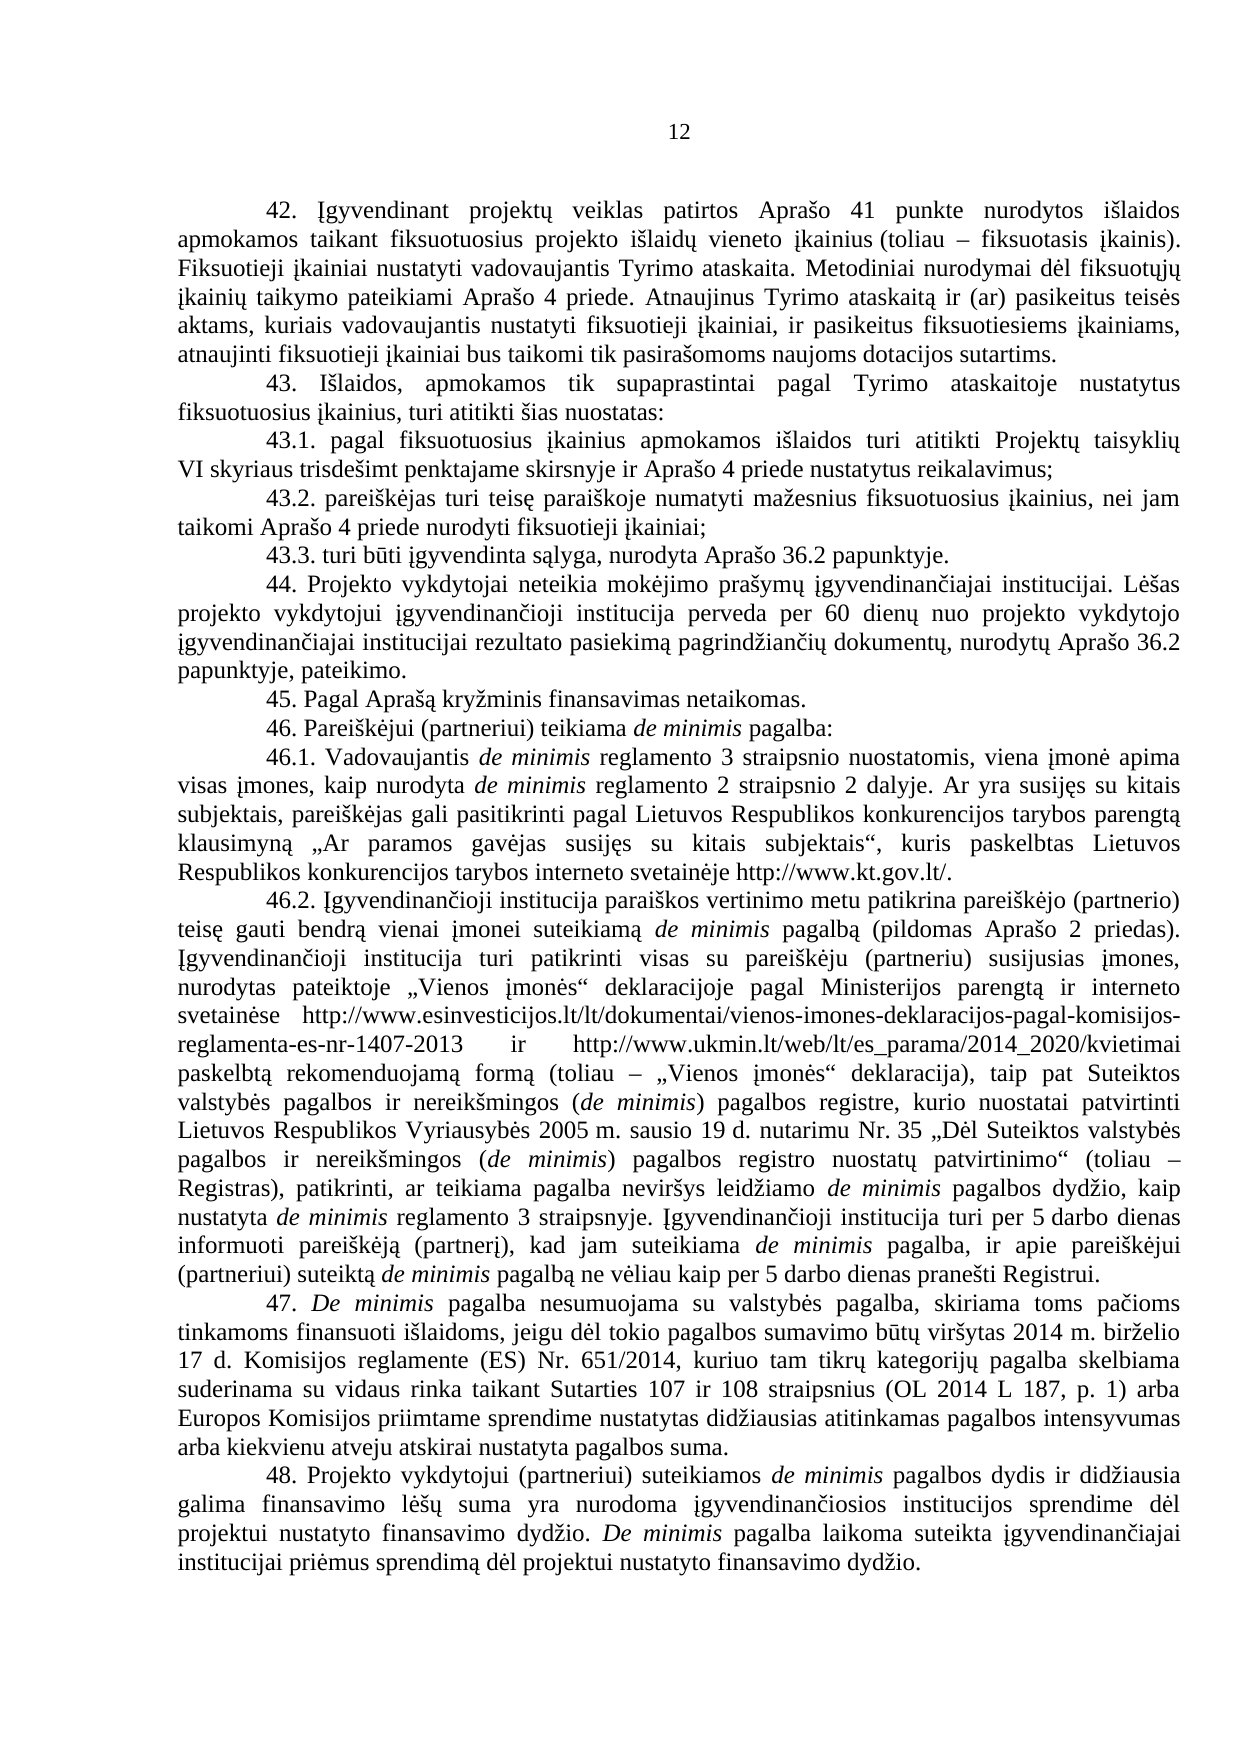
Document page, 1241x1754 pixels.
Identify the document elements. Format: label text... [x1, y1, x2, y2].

text 46.2. Įgyvendinančioji institucija paraiškos vertinimo metu patikrina pareiškėjo (partnerio) teisę gauti bendrą vienai įmonei suteikiamą de minimis pagalbą (pildomas Aprašo 2 priedas). Įgyvendinančioji institucija turi patikrinti visas su pareiškėju (partneriu) susijusias įmones, nurodytas pateiktoje „Vienos įmonės“ deklaracijoje pagal Ministerijos parengtą ir interneto svetainėse http://www.esinvesticijos.lt/lt/dokumentai/vienos-imones-deklaracijos-pagal-komisijos-reglamenta-es-nr-1407-2013 ir http://www.ukmin.lt/web/lt/es_parama/2014_2020/kvietimai paskelbtą rekomenduojamą formą (toliau – „Vienos įmonės“ deklaracija), taip pat Suteiktos valstybės pagalbos ir nereikšmingos (de minimis) pagalbos registre, kurio nuostatai patvirtinti Lietuvos Respublikos Vyriausybės 2005 m. sausio 19 d. nutarimu Nr. 35 „Dėl Suteiktos valstybės pagalbos ir nereikšmingos (de minimis) pagalbos registro nuostatų patvirtinimo“ (toliau – Registras), patikrinti, ar teikiama pagalba neviršys leidžiamo de minimis pagalbos dydžio, kaip nustatyta de minimis reglamento 3 straipsnyje. Įgyvendinančioji institucija turi per 5 darbo dienas informuoti pareiškėją (partnerį), kad jam suteikiama de minimis pagalba, ir apie pareiškėjui (partneriui) suteiktą de minimis pagalbą ne vėliau kaip per 5 darbo dienas pranešti Registrui. [177, 886, 1181, 1288]
text 43.2. pareiškėjas turi teisę paraiškoje numatyti mažesnius fiksuotuosius įkainius, nei jam taikomi Aprašo 4 priede nurodyti fiksuotieji įkainiai; [177, 483, 1181, 541]
text 46.1. Vadovaujantis de minimis reglamento 3 straipsnio nuostatomis, viena įmonė apima visas įmones, kaip nurodyta de minimis reglamento 2 straipsnio 2 dalyje. Ar yra susijęs su kitais subjektais, pareiškėjas gali pasitikrinti pagal Lietuvos Respublikos konkurencijos tarybos parengtą klausimyną „Ar paramos gavėjas susijęs su kitais subjektais“, kuris paskelbtas Lietuvos Respublikos konkurencijos tarybos interneto svetainėje http://www.kt.gov.lt/. [177, 742, 1181, 886]
text 42. Įgyvendinant projektų veiklas patirtos Aprašo 41 punkte nurodytos išlaidos apmokamos taikant fiksuotuosius projekto išlaidų vieneto įkainius (toliau – fiksuotasis įkainis). Fiksuotieji įkainiai nustatyti vadovaujantis Tyrimo ataskaita. Metodiniai nurodymai dėl fiksuotųjų įkainių taikymo pateikiami Aprašo 4 priede. Atnaujinus Tyrimo ataskaitą ir (ar) pasikeitus teisės aktams, kuriais vadovaujantis nustatyti fiksuotieji įkainiai, ir pasikeitus fiksuotiesiems įkainiams, atnaujinti fiksuotieji įkainiai bus taikomi tik pasirašomoms naujoms dotacijos sutartims. [177, 196, 1181, 368]
text 48. Projekto vykdytojui (partneriui) suteikiamos de minimis pagalbos dydis ir didžiausia galima finansavimo lėšų suma yra nurodoma įgyvendinančiosios institucijos sprendime dėl projektui nustatyto finansavimo dydžio. De minimis pagalba laikoma suteikta įgyvendinančiajai institucijai priėmus sprendimą dėl projektui nustatyto finansavimo dydžio. [177, 1461, 1181, 1576]
text 43.3. turi būti įgyvendinta sąlyga, nurodyta Aprašo 36.2 papunktyje. [177, 541, 1181, 569]
text 44. Projekto vykdytojai neteikia mokėjimo prašymų įgyvendinančiajai institucijai. Lėšas projekto vykdytojui įgyvendinančioji institucija perveda per 60 dienų nuo projekto vykdytojo įgyvendinančiajai institucijai rezultato pasiekimą pagrindžiančių dokumentų, nurodytų Aprašo 36.2 papunktyje, pateikimo. [177, 569, 1181, 684]
text 43.1. pagal fiksuotuosius įkainius apmokamos išlaidos turi atitikti Projektų taisyklių VI skyriaus trisdešimt penktajame skirsnyje ir Aprašo 4 priede nustatytus reikalavimus; [177, 426, 1181, 483]
text 45. Pagal Aprašą kryžminis finansavimas netaikomas. [177, 684, 1181, 713]
text 47. De minimis pagalba nesumuojama su valstybės pagalba, skiriama toms pačioms tinkamoms finansuoti išlaidoms, jeigu dėl tokio pagalbos sumavimo būtų viršytas 2014 m. birželio 17 d. Komisijos reglamente (ES) Nr. 651/2014, kuriuo tam tikrų kategorijų pagalba skelbiama suderinama su vidaus rinka taikant Sutarties 107 ir 108 straipsnius (OL 2014 L 187, p. 1) arba Europos Komisijos priimtame sprendime nustatytas didžiausias atitinkamas pagalbos intensyvumas arba kiekvienu atveju atskirai nustatyta pagalbos suma. [177, 1288, 1181, 1461]
text 46. Pareiškėjui (partneriui) teikiama de minimis pagalba: [177, 713, 1181, 742]
text 43. Išlaidos, apmokamos tik supaprastintai pagal Tyrimo ataskaitoje nustatytus fiksuotuosius įkainius, turi atitikti šias nuostatas: [177, 368, 1181, 426]
